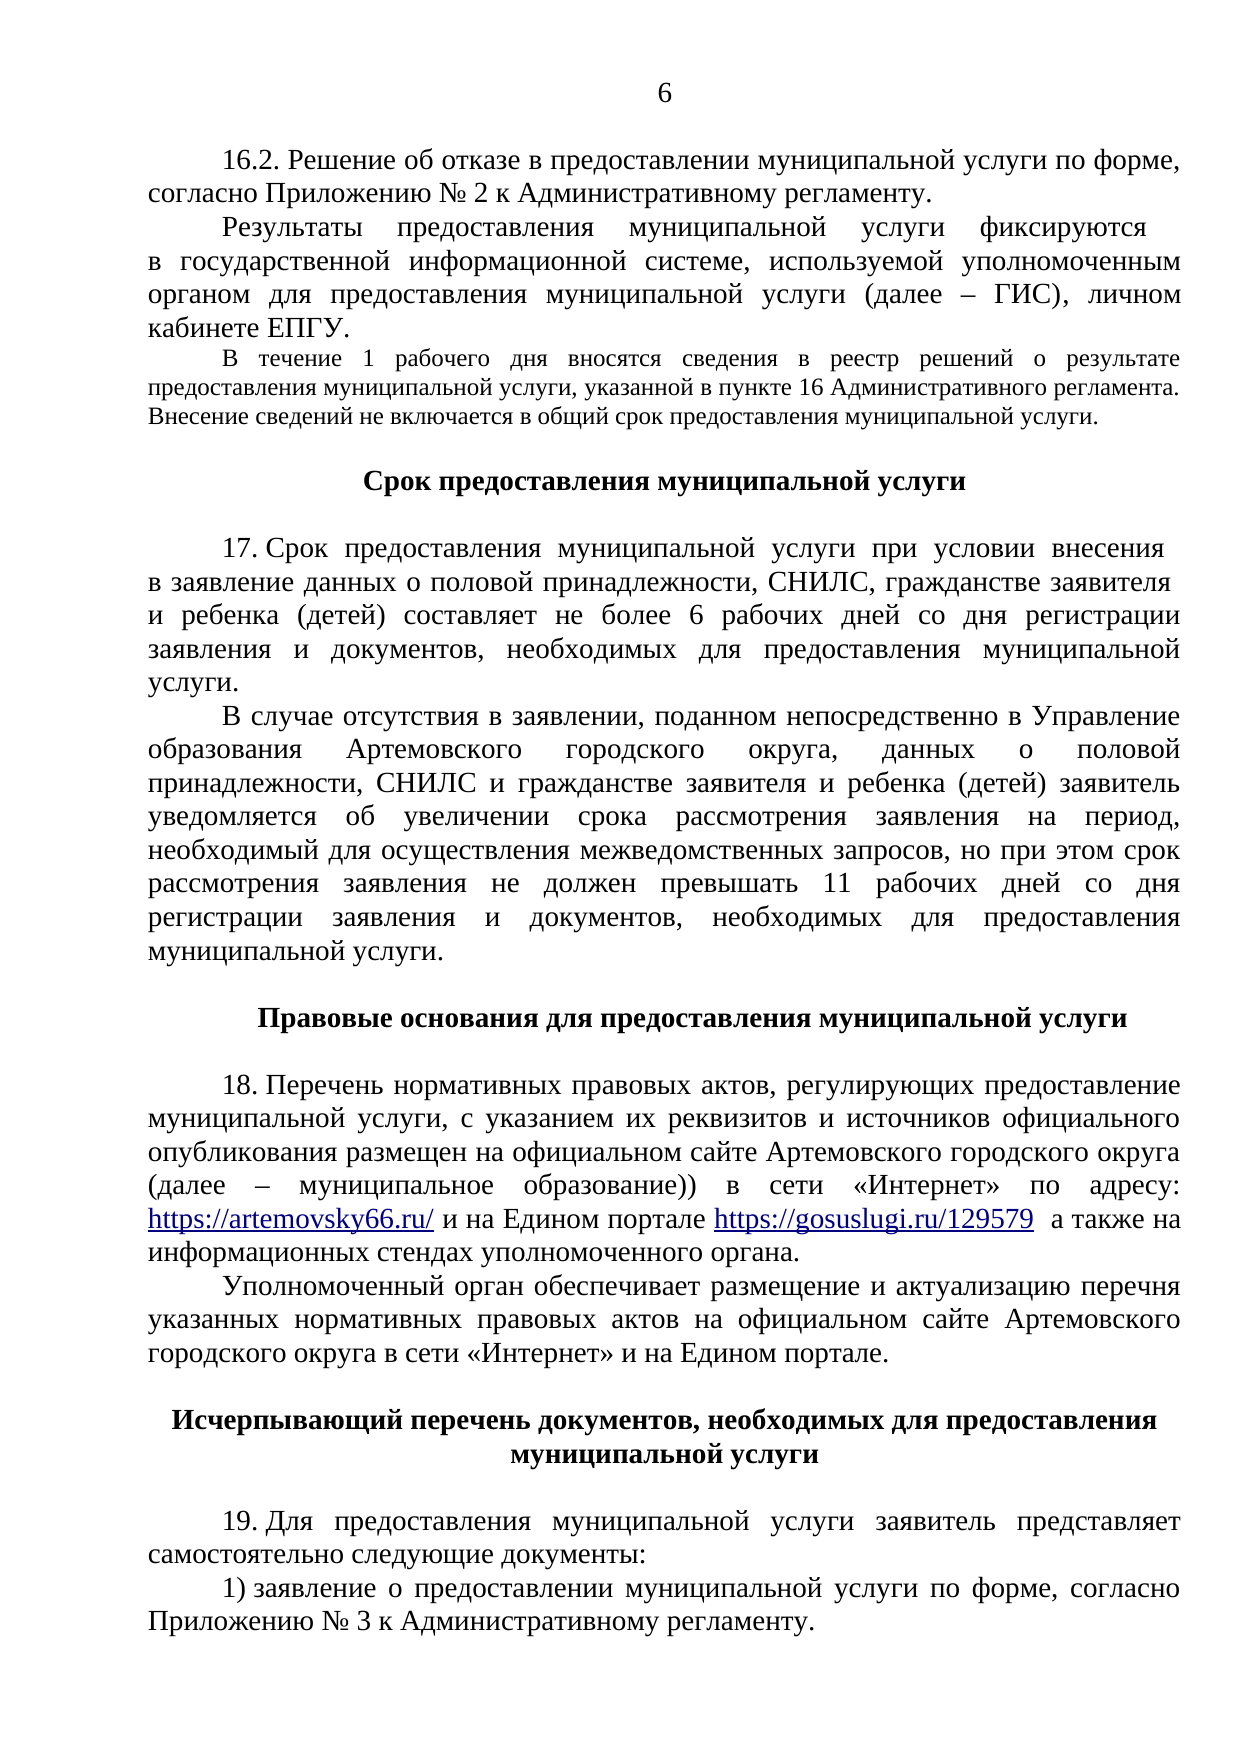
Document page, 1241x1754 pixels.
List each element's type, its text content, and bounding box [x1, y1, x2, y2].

text В случае отсутствия в заявлении, поданном непосредственно в Управление образования Артемовского городского округа, данных о половой принадлежности, СНИЛС и гражданстве заявителя и ребенка (детей) заявитель уведомляется об увеличении срока рассмотрения заявления на период, необходимый для осуществления межведомственных запросов, но при этом срок рассмотрения заявления не должен превышать 11 рабочих дней со дня регистрации заявления и документов, необходимых для предоставления муниципальной услуги. [148, 698, 1181, 966]
text Исчерпывающий перечень документов, необходимых для предоставления муниципальной услуги [148, 1402, 1181, 1469]
text В течение 1 рабочего дня вносятся сведения в реестр решений о результате предоставления муниципальной услуги, указанной в пункте 16 Административного регламента. Внесение сведений не включается в общий срок предоставления муниципальной услуги. [148, 343, 1181, 429]
text Уполномоченный орган обеспечивает размещение и актуализацию перечня указанных нормативных правовых актов на официальном сайте Артемовского городского округа в сети «Интернет» и на Едином портале. [148, 1268, 1181, 1369]
text Срок предоставления муниципальной услуги [148, 463, 1181, 497]
text 17. Срок предоставления муниципальной услуги при условии внесения в заявление данных о половой принадлежности, СНИЛС, гражданстве заявителя и ребенка (детей) составляет не более 6 рабочих дней со дня регистрации заявления и документов, необходимых для предоставления муниципальной услуги. [148, 530, 1181, 698]
text 1) заявление о предоставлении муниципальной услуги по форме, согласно Приложению № 3 к Административному регламенту. [148, 1570, 1181, 1637]
text Результаты предоставления муниципальной услуги фиксируются в государственной информационной системе, используемой уполномоченным органом для предоставления муниципальной услуги (далее – ГИС), личном кабинете ЕПГУ. [148, 209, 1181, 343]
text 19. Для предоставления муниципальной услуги заявитель представляет самостоятельно следующие документы: [148, 1503, 1181, 1570]
text Правовые основания для предоставления муниципальной услуги [148, 1000, 1181, 1033]
text 16.2. Решение об отказе в предоставлении муниципальной услуги по форме, согласно Приложению № 2 к Административному регламенту. [148, 142, 1181, 209]
text 18. Перечень нормативных правовых актов, регулирующих предоставление муниципальной услуги, с указанием их реквизитов и источников официального опубликования размещен на официальном сайте Артемовского городского округа (далее – муниципальное образование)) в сети «Интернет» по адресу: https://artemovsky66.ru/ и на Едином портале https://gosuslugi.ru/129579 а также на информационных стендах уполномоченного органа. [148, 1067, 1181, 1268]
